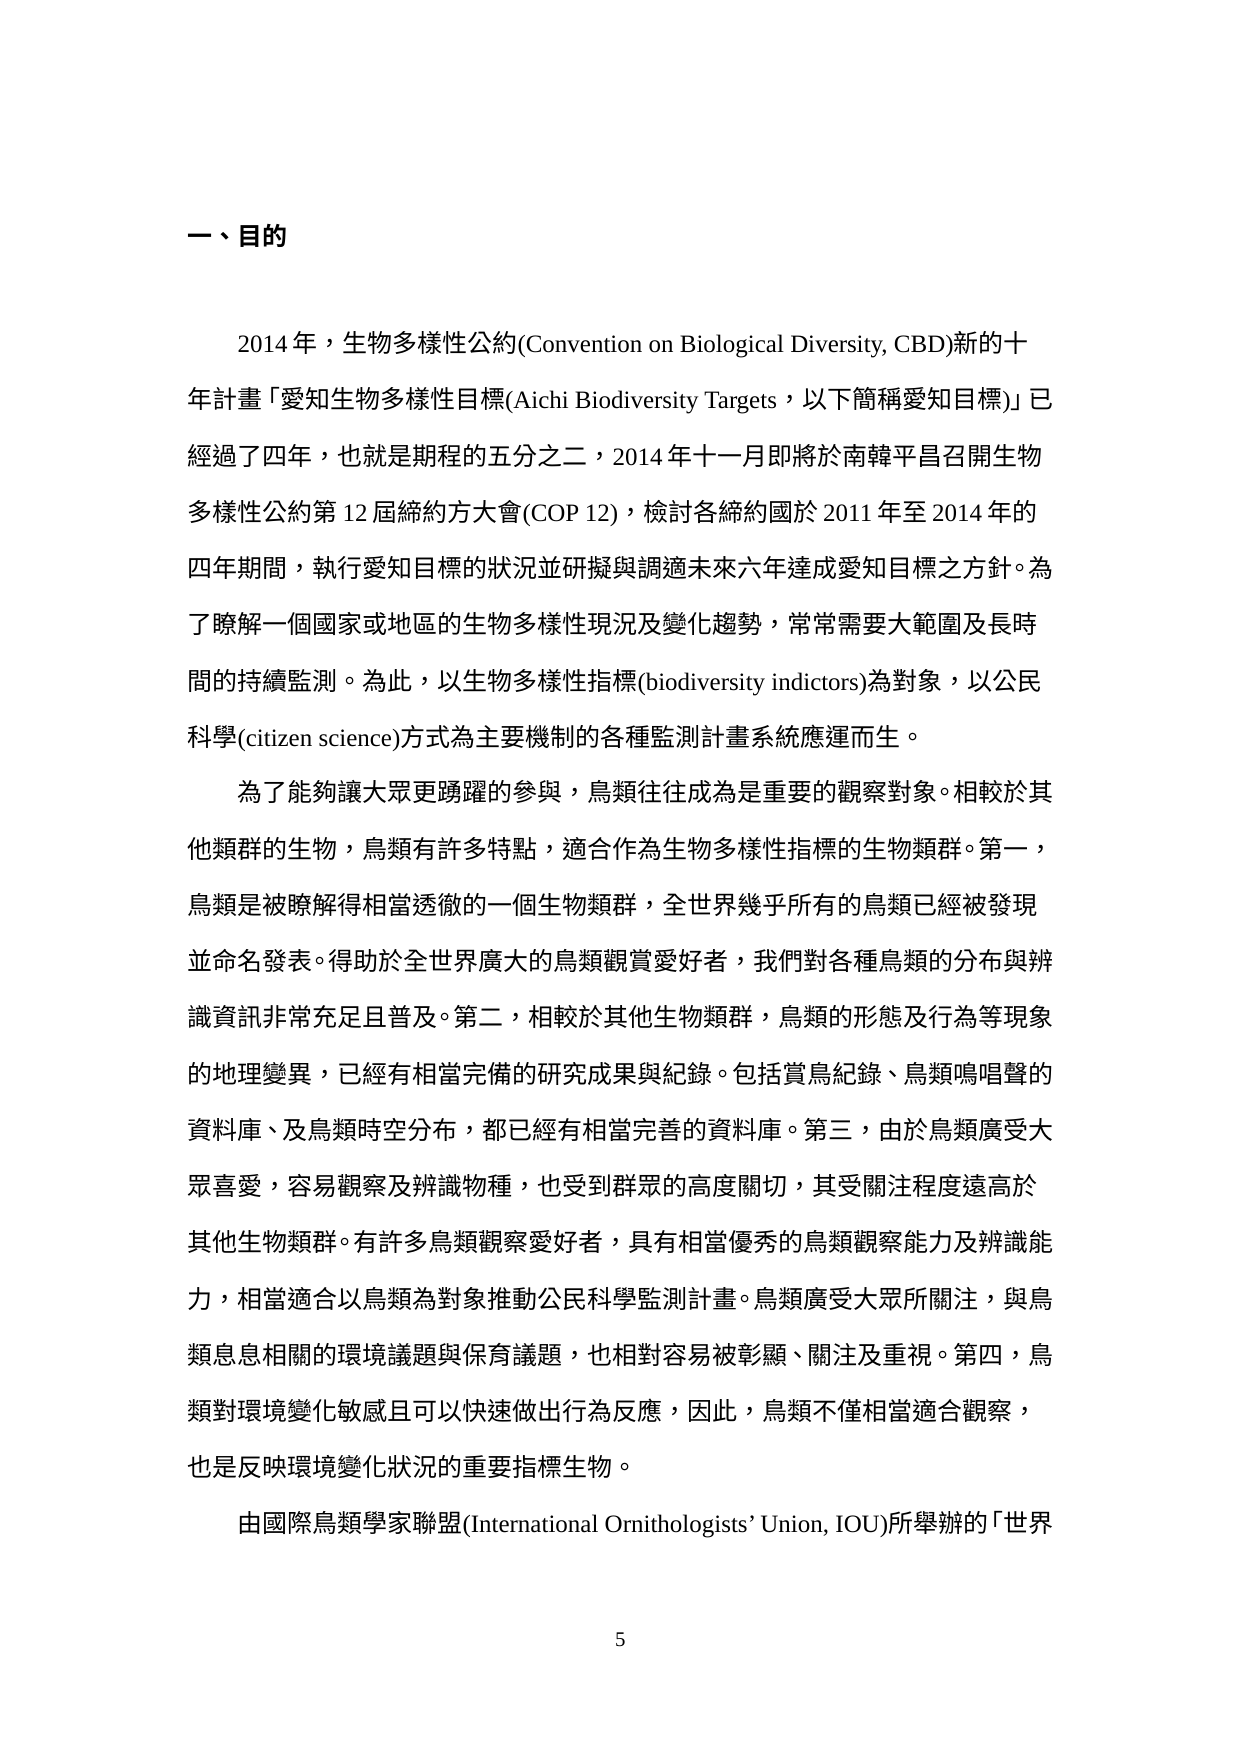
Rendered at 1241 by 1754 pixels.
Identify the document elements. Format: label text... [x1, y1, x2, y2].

text 為了能夠讓大眾更踴躍的參與，鳥類往往成為是重要的觀察對象。相較於其他類群的生物，鳥類有許多特點，適合作為生物多樣性指標的生物類群。第一，鳥類是被瞭解得相當透徹的一個生物類群，全世界幾乎所有的鳥類已經被發現並命名發表。得助於全世界廣大的鳥類觀賞愛好者，我們對各種鳥類的分布與辨識資訊非常充足且普及。第二，相較於其他生物類群，鳥類的形態及行為等現象的地理變異，已經有相當完備的研究成果與紀錄。包括賞鳥紀錄、鳥類鳴唱聲的資料庫、及鳥類時空分布，都已經有相當完善的資料庫。第三，由於鳥類廣受大眾喜愛，容易觀察及辨識物種，也受到群眾的高度關切，其受關注程度遠高於其他生物類群。有許多鳥類觀察愛好者，具有相當優秀的鳥類觀察能力及辨識能力，相當適合以鳥類為對象推動公民科學監測計畫。鳥類廣受大眾所關注，與鳥類息息相關的環境議題與保育議題，也相對容易被彰顯、關注及重視。第四，鳥類對環境變化敏感且可以快速做出行為反應，因此，鳥類不僅相當適合觀察，也是反映環境變化狀況的重要指標生物。 [187, 772, 1053, 1485]
text 由國際鳥類學家聯盟(International Ornithologists’ Union, IOU)所舉辦的「世界 [187, 1503, 1053, 1540]
text 一、目的 [187, 216, 1053, 253]
text 2014年，生物多樣性公約(Convention on Biological Diversity, CBD)新的十年計畫「愛知生物多樣性目標(Aichi Biodiversity Targets，以下簡稱愛知目標)」已經過了四年，也就是期程的五分之二，2014年十一月即將於南韓平昌召開生物多樣性公約第12屆締約方大會(COP 12)，檢討各締約國於2011年至2014年的四年期間，執行愛知目標的狀況並研擬與調適未來六年達成愛知目標之方針。為了瞭解一個國家或地區的生物多樣性現況及變化趨勢，常常需要大範圍及長時間的持續監測。為此，以生物多樣性指標(biodiversity indictors)為對象，以公民科學(citizen science)方式為主要機制的各種監測計畫系統應運而生。 [187, 323, 1053, 754]
